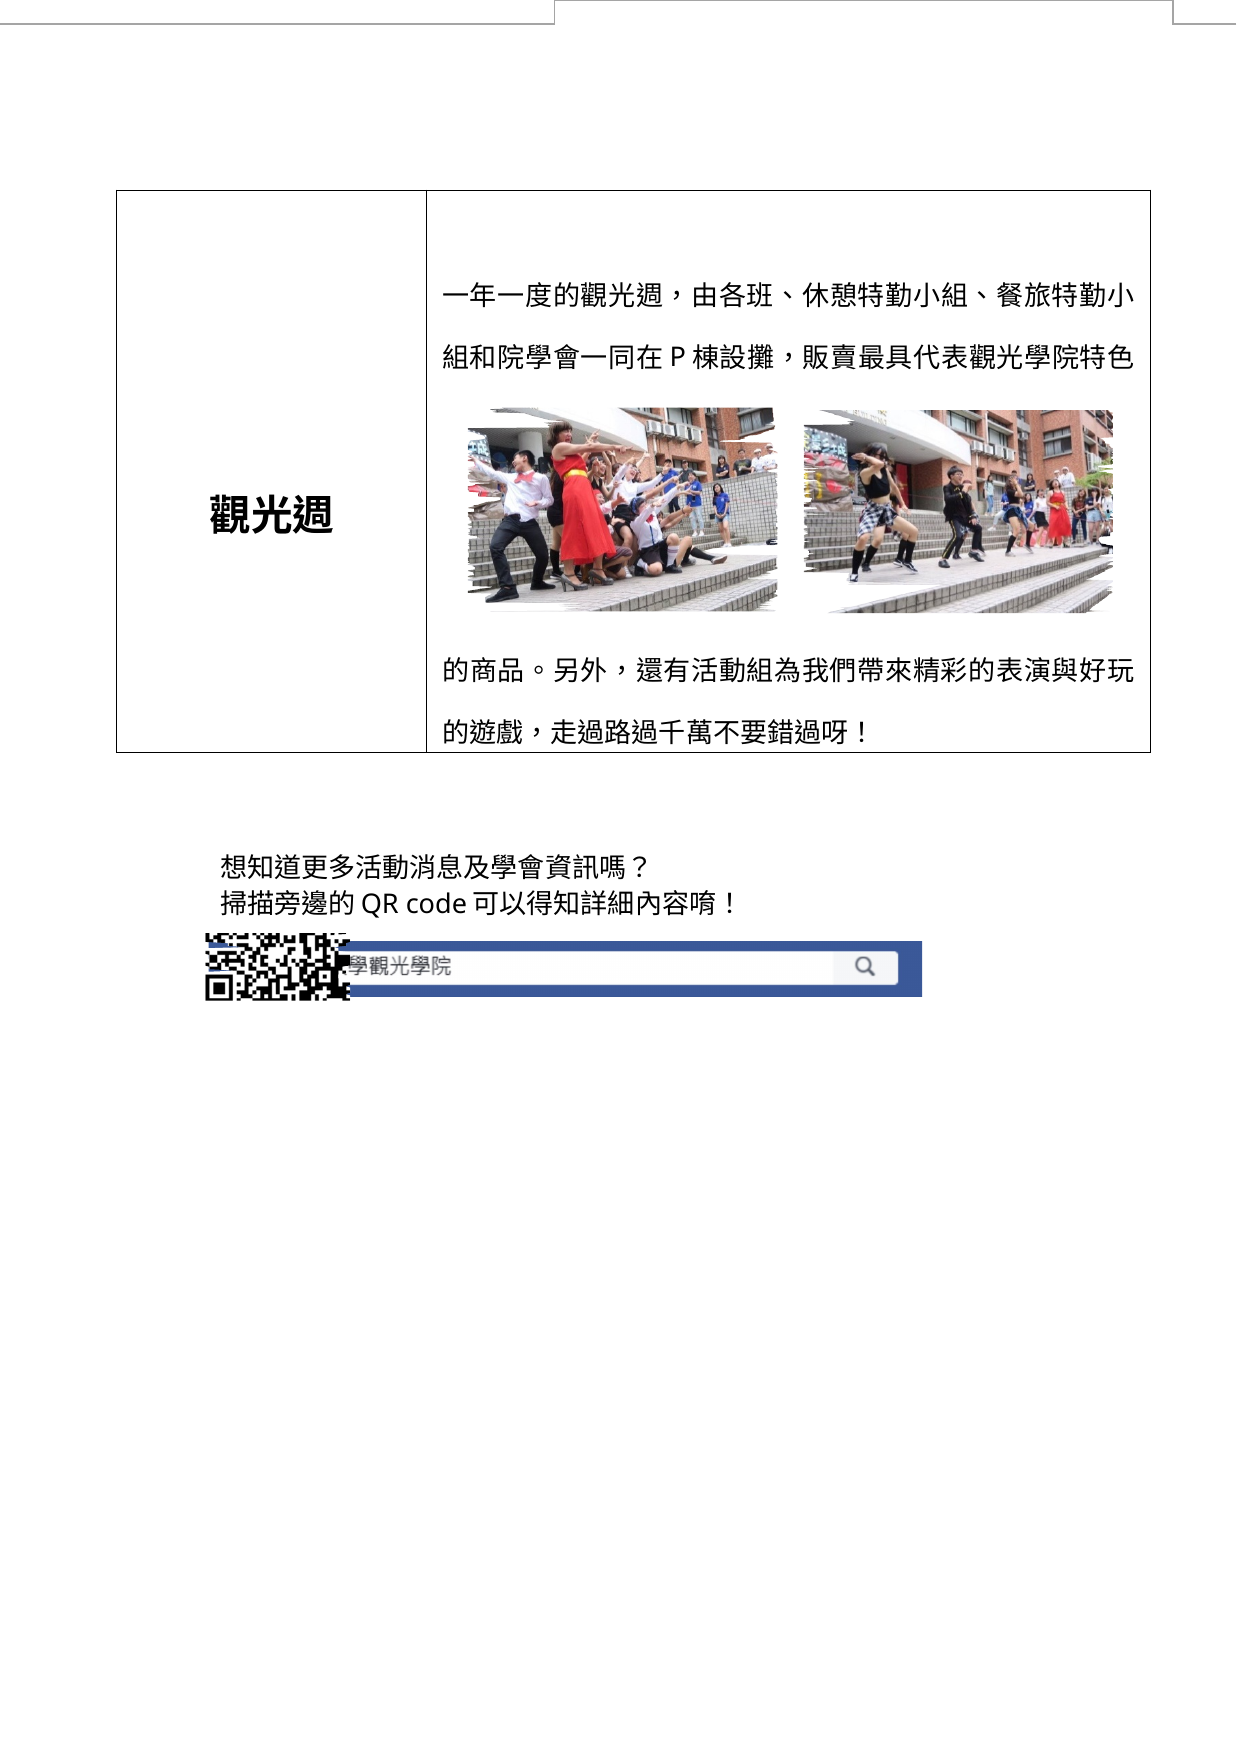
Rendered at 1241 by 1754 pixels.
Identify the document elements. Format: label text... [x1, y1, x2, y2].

table_cell 一年一度的觀光週，由各班、休憩特勤小組、餐旅特勤小組和院學會一同在P棟設攤，販賣最具代表觀光學院特色的商品。另外，還有活動組為我們帶來精彩的表演與好玩的遊戲，走過路過千萬不要錯過呀！ [427, 191, 1150, 555]
text 掃描旁邊的QR code可以得知詳細內容唷！ [220, 885, 948, 920]
text 想知道更多活動消息及學會資訊嗎？ [220, 849, 948, 885]
table_cell 觀光週 [117, 191, 426, 555]
